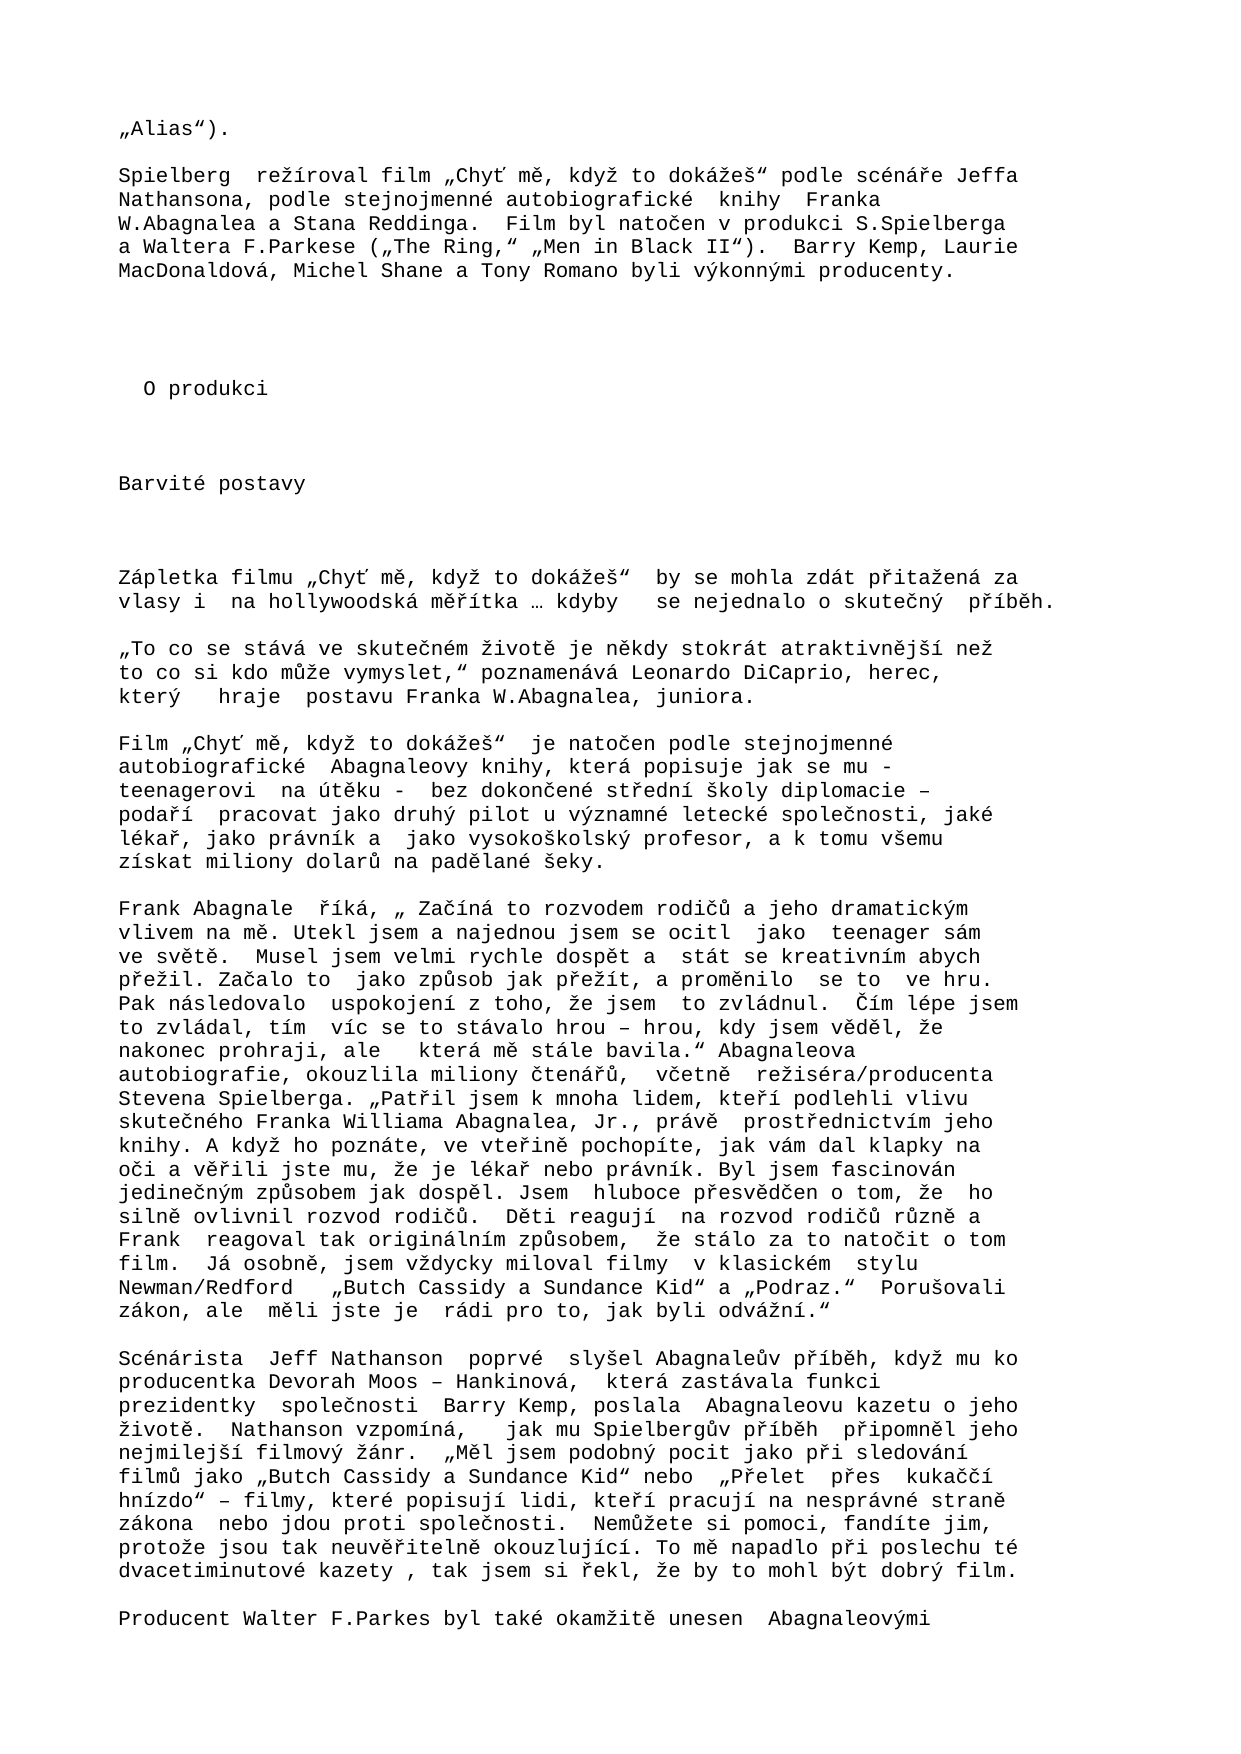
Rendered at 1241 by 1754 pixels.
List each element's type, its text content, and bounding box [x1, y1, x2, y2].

text lékař, jako právník a jako vysokoškolský profesor, a k tomu všemu [118, 827, 1122, 851]
text hnízdo“ – filmy, které popisují lidi, kteří pracují na nesprávné straně [118, 1489, 1122, 1513]
text producentka Devorah Moos – Hankinová, která zastávala funkci [118, 1371, 1122, 1395]
text silně ovlivnil rozvod rodičů. Děti reagují na rozvod rodičů různě a [118, 1206, 1122, 1229]
text autobiografie, okouzlila miliony čtenářů, včetně režiséra/producenta [118, 1064, 1122, 1088]
text to zvládal, tím víc se to stávalo hrou – hrou, kdy jsem věděl, že [118, 1017, 1122, 1040]
text jedinečným způsobem jak dospěl. Jsem hluboce přesvědčen o tom, že ho [118, 1182, 1122, 1206]
text a Waltera F.Parkese („The Ring,“ „Men in Black II“). Barry Kemp, Laurie [118, 236, 1122, 260]
text zákona nebo jdou proti společnosti. Nemůžete si pomoci, fandíte jim, [118, 1513, 1122, 1537]
text Frank reagoval tak originálním způsobem, že stálo za to natočit o tom [118, 1229, 1122, 1253]
text O produkci [118, 378, 1122, 402]
text zákon, ale měli jste je rádi pro to, jak byli odvážní.“ [118, 1300, 1122, 1324]
text ve světě. Musel jsem velmi rychle dospět a stát se kreativním abych [118, 946, 1122, 969]
text podaří pracovat jako druhý pilot u významné letecké společnosti, jaké [118, 804, 1122, 827]
text vlasy i na hollywoodská měřítka … kdyby se nejednalo o skutečný příběh. [118, 591, 1122, 615]
text vlivem na mě. Utekl jsem a najednou jsem se ocitl jako teenager sám [118, 922, 1122, 946]
text protože jsou tak neuvěřitelně okouzlující. To mě napadlo při poslechu té [118, 1537, 1122, 1561]
text který hraje postavu Franka W.Abagnalea, juniora. [118, 686, 1122, 709]
text Film „Chyť mě, když to dokážeš“ je natočen podle stejnojmenné [118, 733, 1122, 757]
text MacDonaldová, Michel Shane a Tony Romano byli výkonnými producenty. [118, 260, 1122, 284]
text Nathansona, podle stejnojmenné autobiografické knihy Franka [118, 189, 1122, 213]
text to co si kdo může vymyslet,“ poznamenává Leonardo DiCaprio, herec, [118, 662, 1122, 686]
text Pak následovalo uspokojení z toho, že jsem to zvládnul. Čím lépe jsem [118, 993, 1122, 1017]
text Frank Abagnale říká, „ Začíná to rozvodem rodičů a jeho dramatickým [118, 898, 1122, 922]
text filmů jako „Butch Cassidy a Sundance Kid“ nebo „Přelet přes kukaččí [118, 1466, 1122, 1489]
text autobiografické Abagnaleovy knihy, která popisuje jak se mu - [118, 757, 1122, 780]
text Newman/Redford „Butch Cassidy a Sundance Kid“ a „Podraz.“ Porušovali [118, 1277, 1122, 1300]
text nakonec prohraji, ale která mě stále bavila.“ Abagnaleova [118, 1040, 1122, 1064]
text film. Já osobně, jsem vždycky miloval filmy v klasickém stylu [118, 1253, 1122, 1277]
text Barvité postavy [118, 473, 1122, 496]
text oči a věřili jste mu, že je lékař nebo právník. Byl jsem fascinován [118, 1158, 1122, 1182]
text Spielberg režíroval film „Chyť mě, když to dokážeš“ podle scénáře Jeffa [118, 165, 1122, 189]
text W.Abagnalea a Stana Reddinga. Film byl natočen v produkci S.Spielberga [118, 213, 1122, 236]
text přežil. Začalo to jako způsob jak přežít, a proměnilo se to ve hru. [118, 969, 1122, 993]
text „To co se stává ve skutečném životě je někdy stokrát atraktivnější než [118, 638, 1122, 662]
text skutečného Franka Williama Abagnalea, Jr., právě prostřednictvím jeho [118, 1111, 1122, 1135]
text Producent Walter F.Parkes byl také okamžitě unesen Abagnaleovými [118, 1608, 1122, 1631]
text prezidentky společnosti Barry Kemp, poslala Abagnaleovu kazetu o jeho [118, 1395, 1122, 1419]
text dvacetiminutové kazety , tak jsem si řekl, že by to mohl být dobrý film. [118, 1561, 1122, 1584]
text životě. Nathanson vzpomíná, jak mu Spielbergův příběh připomněl jeho [118, 1419, 1122, 1442]
text nejmilejší filmový žánr. „Měl jsem podobný pocit jako při sledování [118, 1442, 1122, 1466]
text Zápletka filmu „Chyť mě, když to dokážeš“ by se mohla zdát přitažená za [118, 567, 1122, 591]
text získat miliony dolarů na padělané šeky. [118, 851, 1122, 875]
text teenagerovi na útěku - bez dokončené střední školy diplomacie – [118, 780, 1122, 804]
text „Alias“). [118, 118, 1122, 142]
text Scénárista Jeff Nathanson poprvé slyšel Abagnaleův příběh, když mu ko [118, 1348, 1122, 1371]
text Stevena Spielberga. „Patřil jsem k mnoha lidem, kteří podlehli vlivu [118, 1088, 1122, 1111]
text knihy. A když ho poznáte, ve vteřině pochopíte, jak vám dal klapky na [118, 1135, 1122, 1158]
